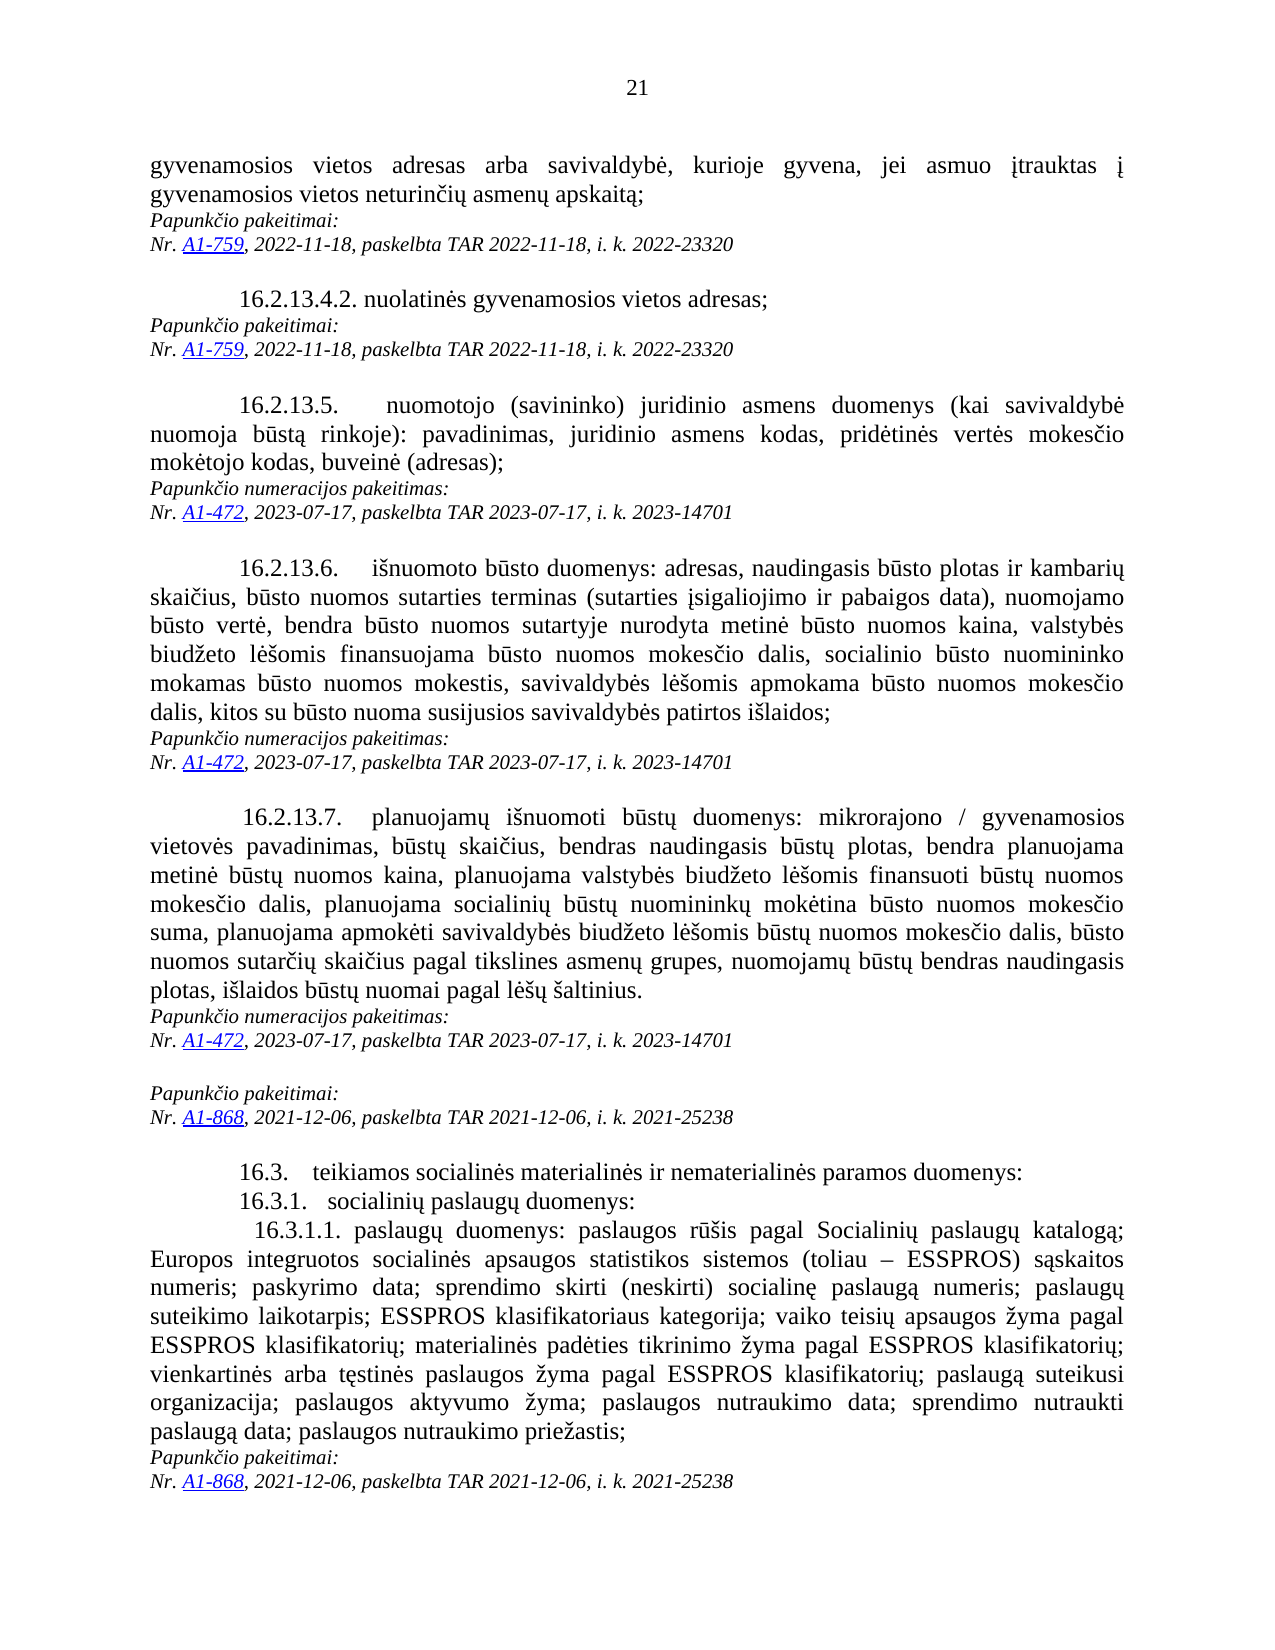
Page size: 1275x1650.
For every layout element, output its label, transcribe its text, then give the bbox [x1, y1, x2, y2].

text 16.2.13.4.2. nuolatinės gyvenamosios vietos adresas; [239, 284, 1125, 313]
text 16.3. teikiamos socialinės materialinės ir nematerialinės paramos duomenys: [150, 1157, 1125, 1186]
text Nr. A1-759, 2022-11-18, paskelbta TAR 2022-11-18, i. k. 2022-23320 [150, 337, 1125, 361]
text Papunkčio pakeitimai: [150, 313, 1125, 337]
text 16.2.13.6. išnuomoto būsto duomenys: adresas, naudingasis būsto plotas ir kambarių skaičius, būsto nuomos sutarties terminas (sutarties įsigaliojimo ir pabaigos data), nuomojamo būsto vertė, bendra būsto nuomos sutartyje nurodyta metinė būsto nuomos kaina, valstybės biudžeto lėšomis finansuojama būsto nuomos mokesčio dalis, socialinio būsto nuomininko mokamas būsto nuomos mokestis, savivaldybės lėšomis apmokama būsto nuomos mokesčio dalis, kitos su būsto nuoma susijusios savivaldybės patirtos išlaidos; [150, 553, 1125, 726]
text Papunkčio pakeitimai: [150, 1445, 1125, 1469]
text Nr. A1-472, 2023-07-17, paskelbta TAR 2023-07-17, i. k. 2023-14701 [150, 500, 1125, 524]
text Papunkčio numeracijos pakeitimas: [150, 726, 1125, 750]
text Papunkčio pakeitimai: [150, 207, 1125, 232]
text Nr. A1-868, 2021-12-06, paskelbta TAR 2021-12-06, i. k. 2021-25238 [150, 1105, 1125, 1129]
text Papunkčio numeracijos pakeitimas: [150, 476, 1125, 500]
text Papunkčio numeracijos pakeitimas: [150, 1004, 1125, 1028]
text Papunkčio pakeitimai: [150, 1081, 1125, 1105]
text 16.3.1.1. paslaugų duomenys: paslaugos rūšis pagal Socialinių paslaugų katalogą; Europos integruotos socialinės apsaugos statistikos sistemos (toliau – ESSPROS) sąskaitos numeris; paskyrimo data; sprendimo skirti (neskirti) socialinę paslaugą numeris; paslaugų suteikimo laikotarpis; ESSPROS klasifikatoriaus kategorija; vaiko teisių apsaugos žyma pagal ESSPROS klasifikatorių; materialinės padėties tikrinimo žyma pagal ESSPROS klasifikatorių; vienkartinės arba tęstinės paslaugos žyma pagal ESSPROS klasifikatorių; paslaugą suteikusi organizacija; paslaugos aktyvumo žyma; paslaugos nutraukimo data; sprendimo nutraukti paslaugą data; paslaugos nutraukimo priežastis; [150, 1215, 1125, 1445]
text Nr. A1-472, 2023-07-17, paskelbta TAR 2023-07-17, i. k. 2023-14701 [150, 1028, 1125, 1052]
text Nr. A1-868, 2021-12-06, paskelbta TAR 2021-12-06, i. k. 2021-25238 [150, 1469, 1125, 1493]
text 16.2.13.5. nuomotojo (savininko) juridinio asmens duomenys (kai savivaldybė nuomoja būstą rinkoje): pavadinimas, juridinio asmens kodas, pridėtinės vertės mokesčio mokėtojo kodas, buveinė (adresas); [150, 390, 1125, 476]
text 16.2.13.7. planuojamų išnuomoti būstų duomenys: mikrorajono / gyvenamosios vietovės pavadinimas, būstų skaičius, bendras naudingasis būstų plotas, bendra planuojama metinė būstų nuomos kaina, planuojama valstybės biudžeto lėšomis finansuoti būstų nuomos mokesčio dalis, planuojama socialinių būstų nuomininkų mokėtina būsto nuomos mokesčio suma, planuojama apmokėti savivaldybės biudžeto lėšomis būstų nuomos mokesčio dalis, būsto nuomos sutarčių skaičius pagal tikslines asmenų grupes, nuomojamų būstų bendras naudingasis plotas, išlaidos būstų nuomai pagal lėšų šaltinius. [150, 802, 1125, 1004]
text 16.3.1. socialinių paslaugų duomenys: [150, 1186, 1125, 1215]
text Nr. A1-472, 2023-07-17, paskelbta TAR 2023-07-17, i. k. 2023-14701 [150, 750, 1125, 774]
text gyvenamosios vietos adresas arba savivaldybė, kurioje gyvena, jei asmuo įtrauktas į gyvenamosios vietos neturinčių asmenų apskaitą; [150, 150, 1125, 207]
text Nr. A1-759, 2022-11-18, paskelbta TAR 2022-11-18, i. k. 2022-23320 [150, 232, 1125, 256]
